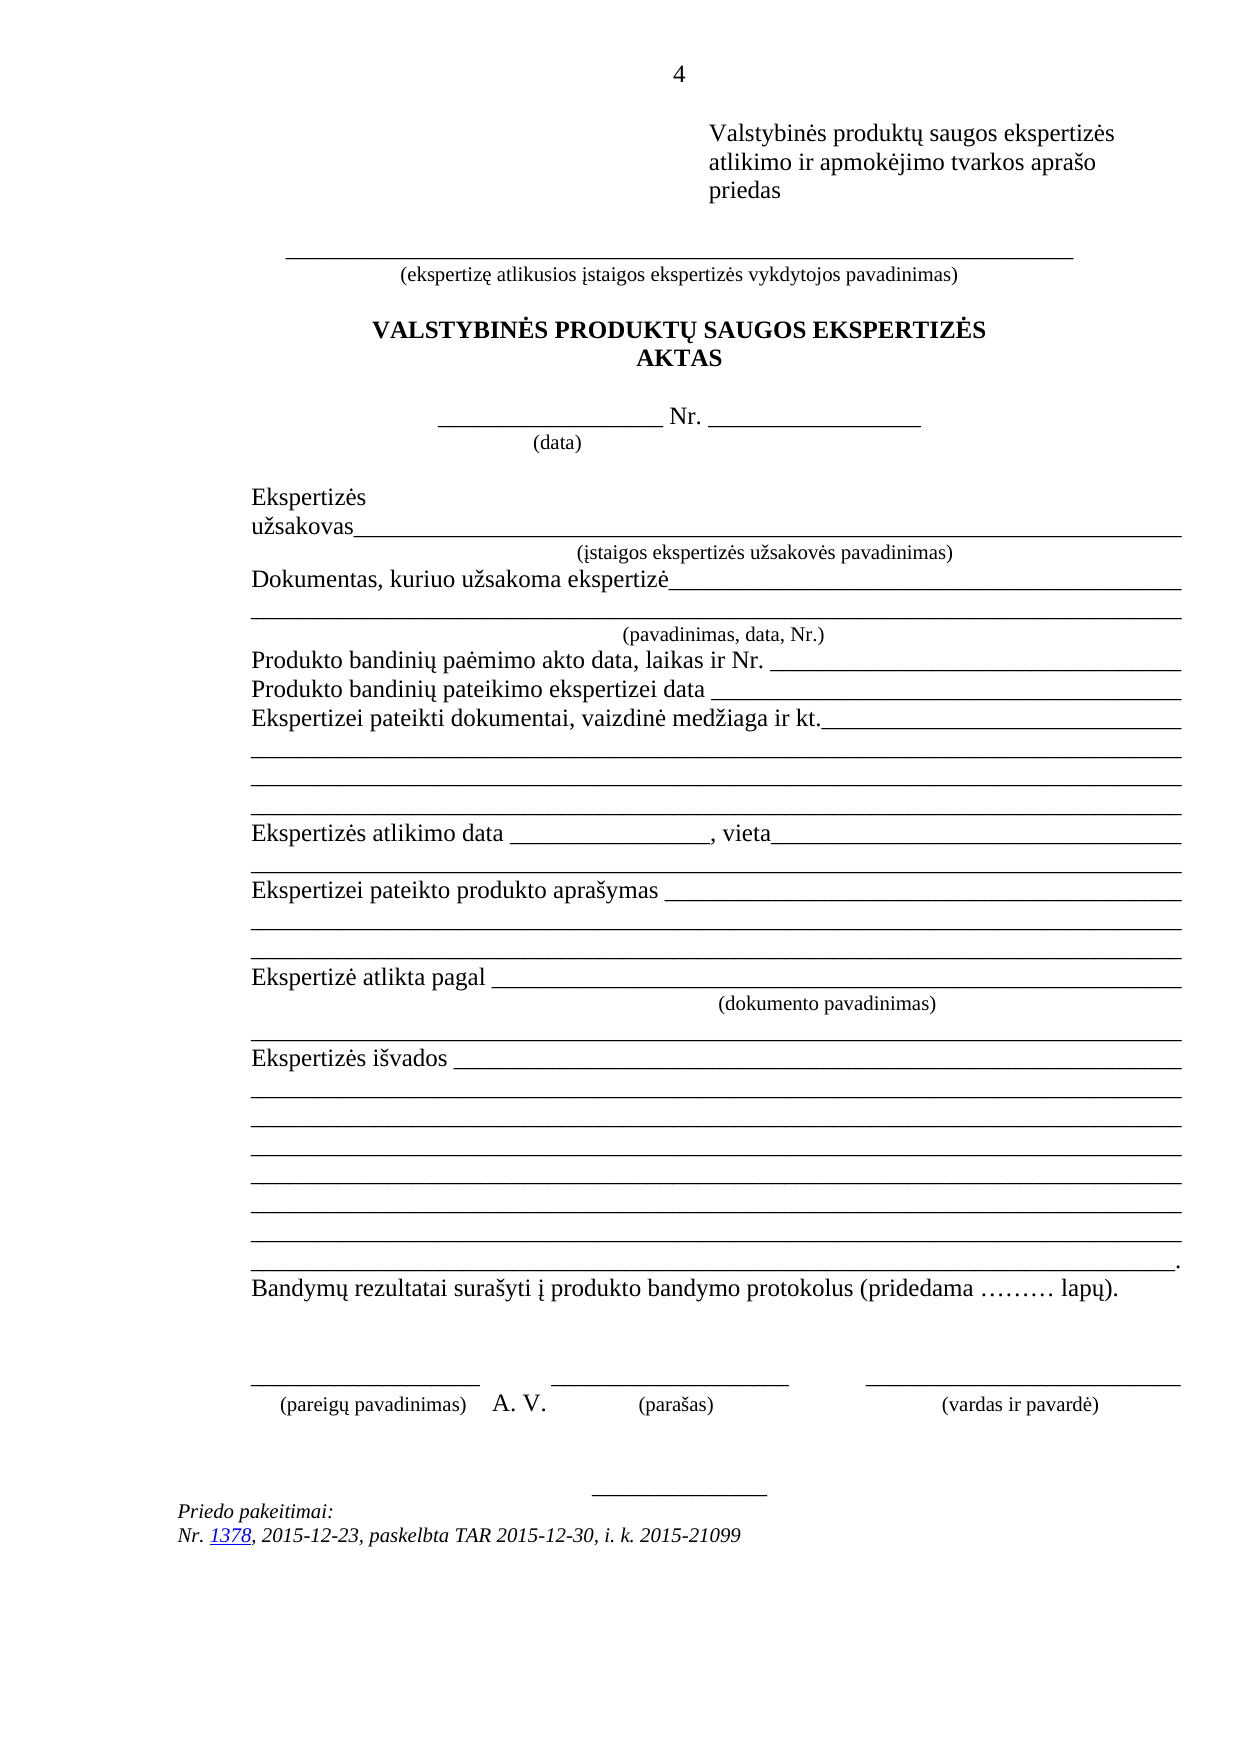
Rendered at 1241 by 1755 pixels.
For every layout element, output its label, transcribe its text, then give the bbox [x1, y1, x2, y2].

text Ekspertizės atlikimo data ________________, vieta [177, 818, 1181, 847]
text Ekspertizės [248, 482, 1181, 511]
text Ekspertizei pateikti dokumentai, vaizdinė medžiaga ir kt. [177, 703, 1181, 732]
text Produkto bandinių paėmimo akto data, laikas ir Nr. [177, 646, 1181, 674]
text AKTAS [177, 343, 1181, 372]
text Bandymų rezultatai surašyti į produkto bandymo protokolus (pridedama ……… lapų). [177, 1273, 1181, 1302]
text Ekspertizei pateikto produkto aprašymas [177, 876, 1181, 904]
text Ekspertizės išvados [177, 1043, 1181, 1072]
text __________________ Nr. _________________ [177, 401, 1181, 430]
text ______________ [177, 1470, 1181, 1499]
text (data) [177, 430, 1181, 454]
text _______________________________________________________________ [177, 233, 1181, 262]
text Dokumentas, kuriuo užsakoma ekspertizė [177, 564, 1181, 593]
text Produkto bandinių pateikimo ekspertizei data [177, 674, 1181, 703]
text (įstaigos ekspertizės užsakovės pavadinimas) [177, 540, 1181, 564]
text užsakovas [248, 511, 1181, 540]
text (dokumento pavadinimas) [177, 991, 1181, 1015]
text (ekspertizę atlikusios įstaigos ekspertizės vykdytojos pavadinimas) [177, 262, 1181, 286]
text (pavadinimas, data, Nr.) [177, 622, 1181, 646]
text . [177, 1245, 1181, 1273]
text Valstybinės produktų saugos ekspertizės [709, 118, 1181, 147]
text Priedo pakeitimai: [177, 1499, 1181, 1523]
text (pareigų pavadinimas) A. V. (parašas) (vardas ir pavardė) [177, 1388, 1181, 1417]
text Nr. 1378, 2015-12-23, paskelbta TAR 2015-12-30, i. k. 2015-21099 [177, 1523, 1181, 1547]
text Ekspertizė atlikta pagal [177, 962, 1181, 991]
text priedas [177, 176, 1181, 204]
text VALSTYBINĖS PRODUKTŲ SAUGOS EKSPERTIZĖS [177, 315, 1181, 343]
text atlikimo ir apmokėjimo tvarkos aprašo [177, 147, 1181, 176]
